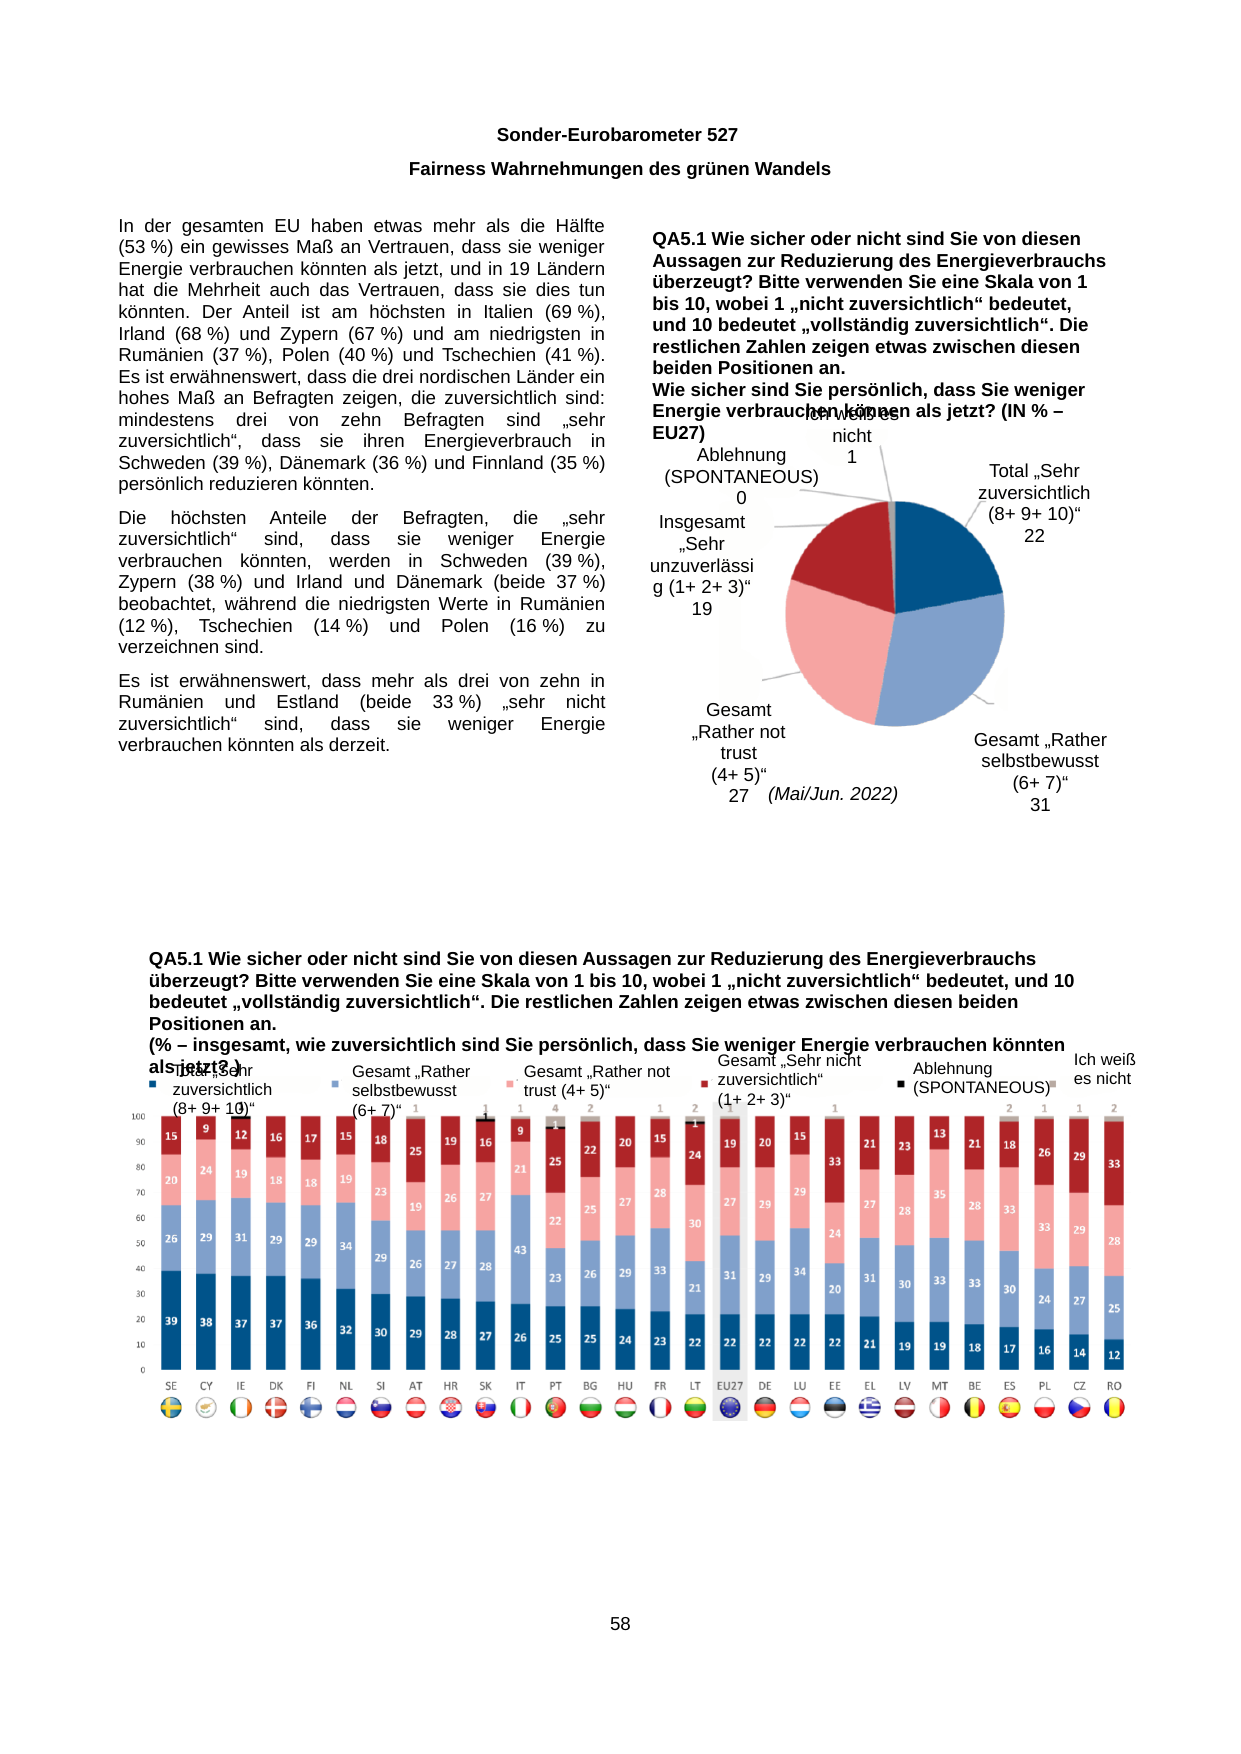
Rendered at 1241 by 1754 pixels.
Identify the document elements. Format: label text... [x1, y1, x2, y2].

picture [1001, 468, 1006, 476]
text Die höchsten Anteile der Befragten, die „sehr zuversichtlich“ sind, dass sie weniger Energie verbrauchen könnten, werden in Schweden (39 %), Zypern (38 %) und Irland und Dänemark (beide 37 %) beobachtet, während die niedrigsten Werte in Rumänien (12 %), Tschechien (14 %) und Polen (16 %) zu verzeichnen sind. [118, 507, 605, 658]
picture [719, 429, 1008, 731]
picture [121, 1076, 1133, 1421]
text Es ist erwähnenswert, dass mehr als drei von zehn in Rumänien und Estland (beide 33 %) „sehr nicht zuversichtlich“ sind, dass sie weniger Energie verbrauchen könnten als derzeit. [118, 669, 605, 756]
text In der gesamten EU haben etwas mehr als die Hälfte (53 %) ein gewisses Maß an Vertrauen, dass sie weniger Energie verbrauchen könnten als jetzt, und in 19 Ländern hat die Mehrheit auch das Vertrauen, dass sie dies tun könnten. Der Anteil ist am höchsten in Italien (69 %), Irland (68 %) und Zypern (67 %) und am niedrigsten in Rumänien (37 %), Polen (40 %) und Tschechien (41 %). Es ist erwähnenswert, dass die drei nordischen Länder ein hohes Maß an Befragten zeigen, die zuversichtlich sind: mindestens drei von zehn Befragten sind „sehr zuversichtlich“, dass sie ihren Energieverbrauch in Schweden (39 %), Dänemark (36 %) und Finnland (35 %) persönlich reduzieren könnten. [118, 214, 605, 495]
